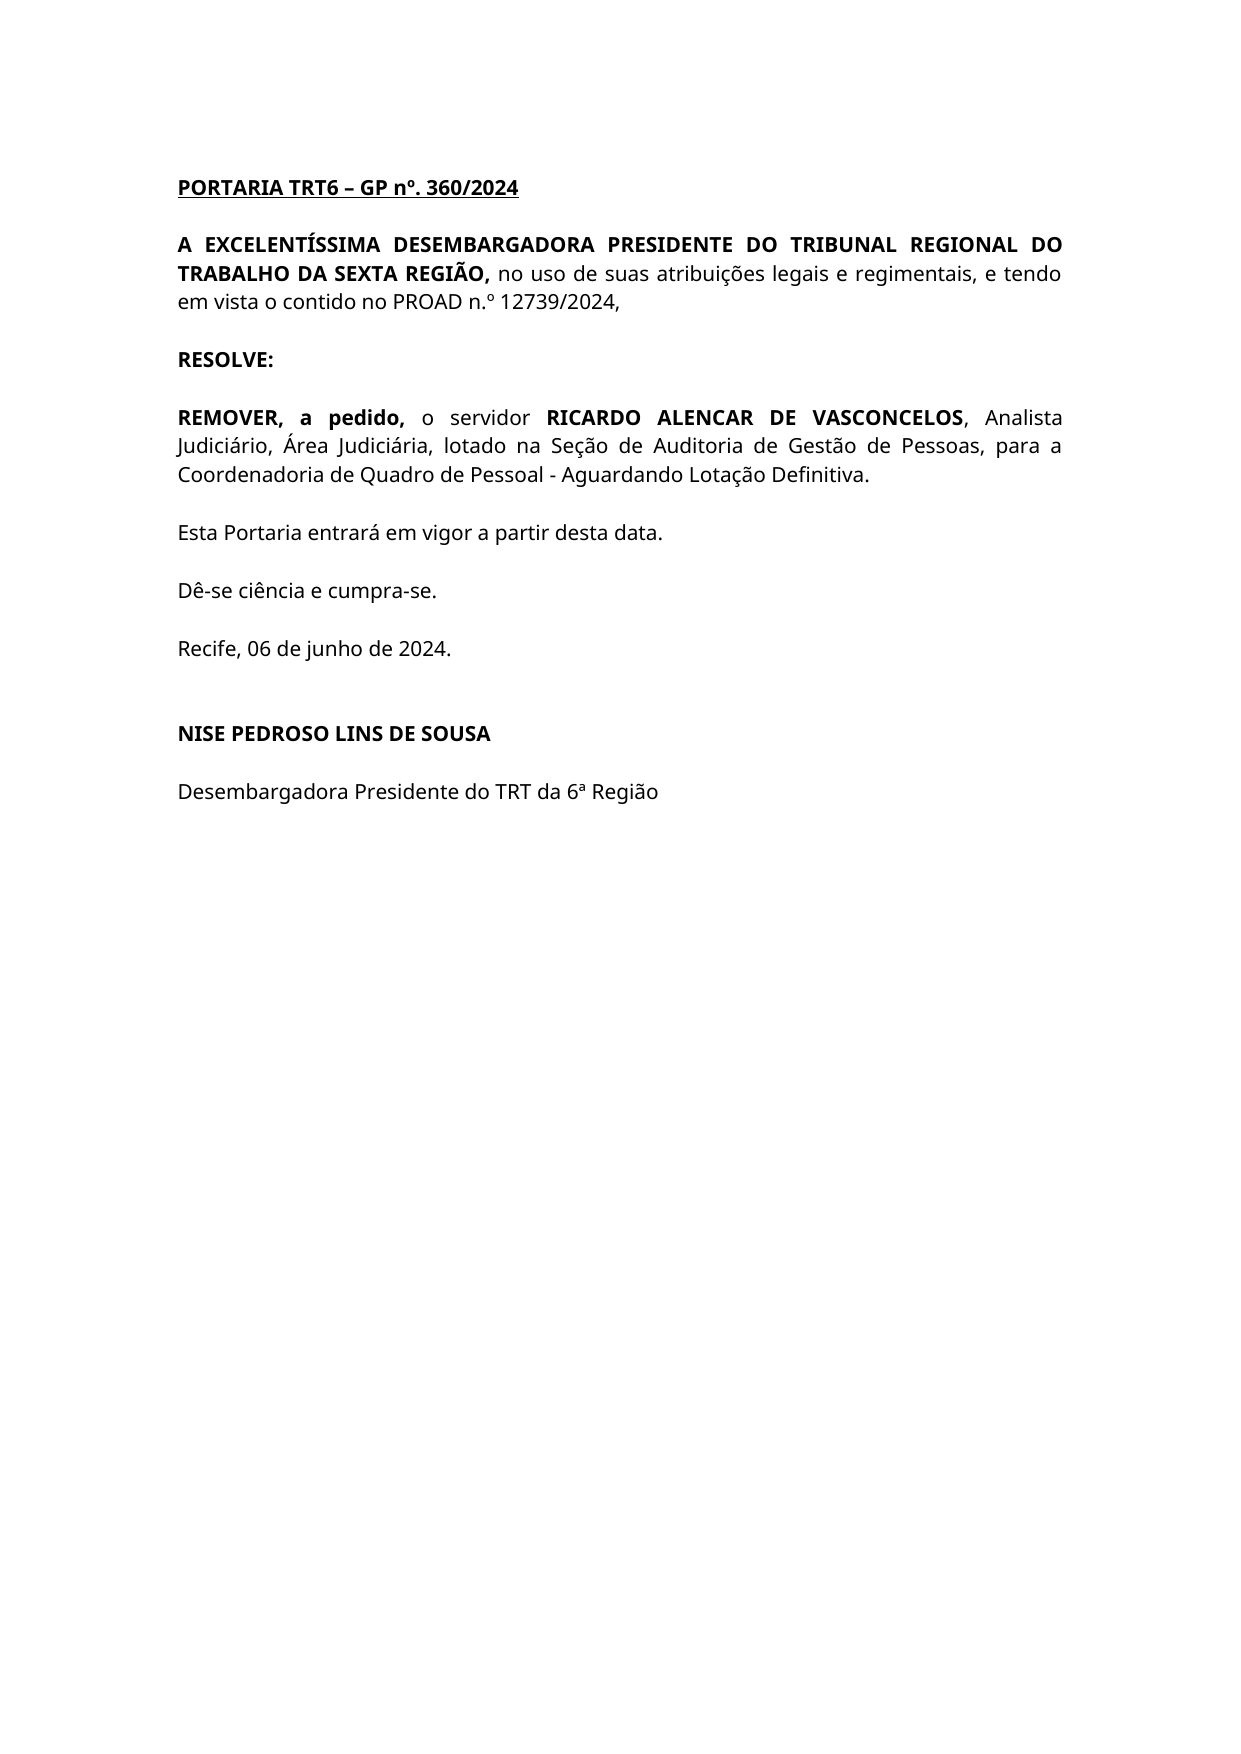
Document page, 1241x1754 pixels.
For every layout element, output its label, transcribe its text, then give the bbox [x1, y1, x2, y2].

text PORTARIA TRT6 – GP nº. 360/2024 [177, 173, 1063, 201]
text NISE PEDROSO LINS DE SOUSA [177, 719, 1061, 748]
text Esta Portaria entrará em vigor a partir desta data. [177, 518, 1063, 546]
text Recife, 06 de junho de 2024. [177, 634, 1061, 662]
text A EXCELENTÍSSIMA DESEMBARGADORA PRESIDENTE DO TRIBUNAL REGIONAL DO TRABALHO DA SEXTA REGIÃO, no uso de suas atribuições legais e regimentais, e tendo em vista o contido no PROAD n.º 12739/2024, [177, 231, 1063, 316]
text Dê-se ciência e cumpra-se. [177, 576, 1063, 604]
text Desembargadora Presidente do TRT da 6ª Região [177, 777, 1061, 806]
text RESOLVE: [177, 345, 1063, 374]
text REMOVER, a pedido, o servidor RICARDO ALENCAR DE VASCONCELOS, Analista Judiciário, Área Judiciária, lotado na Seção de Auditoria de Gestão de Pessoas, para a Coordenadoria de Quadro de Pessoal - Aguardando Lotação Definitiva. [177, 403, 1063, 488]
